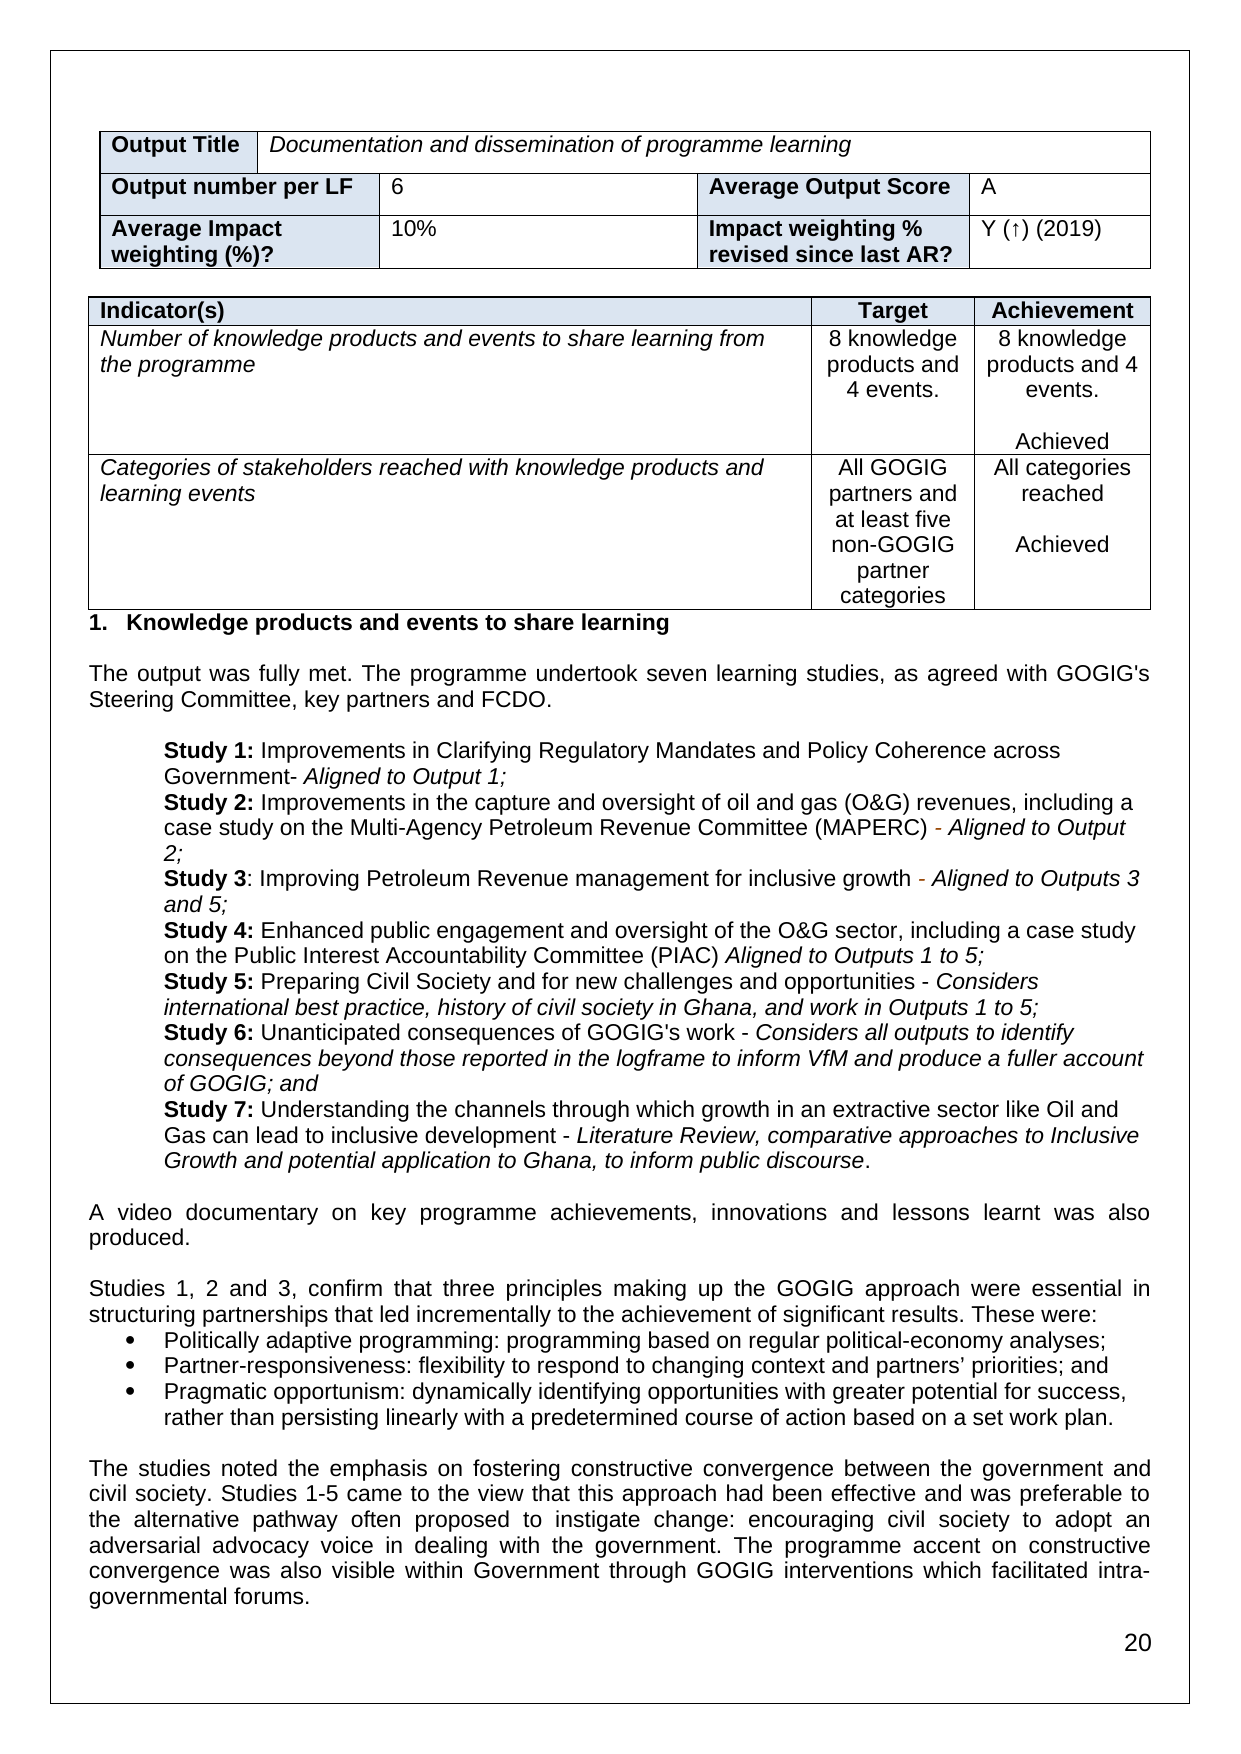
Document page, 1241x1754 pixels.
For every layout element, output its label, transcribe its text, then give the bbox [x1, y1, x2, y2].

table_cell Number of knowledge products and events to share learning from the programme [89, 326, 811, 454]
table_cell All categories reached Achieved [975, 455, 1150, 609]
table_header Target [812, 298, 974, 325]
table_cell Output number per LF [101, 174, 379, 215]
table_cell Impact weighting % revised since last AR? [698, 216, 969, 267]
table_cell 10% [380, 216, 697, 267]
list Partner-responsiveness: flexibility to respond to changing context and partners’ priorities; and [126, 1353, 1152, 1378]
text Studies 1, 2 and 3, confirm that three principles making up the GOGIG approach were essential in structuring partnerships that led incrementally to the achievement of significant results. These were: [89, 1276, 1152, 1327]
table_cell Average Impact weighting (%)? [101, 216, 379, 267]
text Study 5: Preparing Civil Society and for new challenges and opportunities - Considers international best practice, history of civil society in Ghana, and work in Outputs 1 to 5; [164, 968, 1152, 1020]
text Study 1: Improvements in Clarifying Regulatory Mandates and Policy Coherence across Government- Aligned to Output 1; [164, 738, 1152, 789]
table_cell All GOGIG partners and at least five non-GOGIG partner categories [812, 455, 974, 609]
table_cell Average Output Score [698, 174, 969, 215]
list Pragmatic opportunism: dynamically identifying opportunities with greater potential for success, rather than persisting linearly with a predetermined course of action based on a set work plan. [126, 1378, 1152, 1430]
text Study 4: Enhanced public engagement and oversight of the O&G sector, including a case study on the Public Interest Accountability Committee (PIAC) Aligned to Outputs 1 to 5; [164, 917, 1152, 968]
text Study 3: Improving Petroleum Revenue management for inclusive growth - Aligned to Outputs 3 and 5; [164, 866, 1152, 917]
text Study 6: Unanticipated consequences of GOGIG's work - Considers all outputs to identify consequences beyond those reported in the logframe to inform VfM and produce a fuller account of GOGIG; and [164, 1020, 1152, 1097]
text The output was fully met. The programme undertook seven learning studies, as agreed with GOGIG's Steering Committee, key partners and FCDO. [89, 661, 1152, 712]
table_cell 6 [380, 174, 697, 215]
text Study 7: Understanding the channels through which growth in an extractive sector like Oil and Gas can lead to inclusive development - Literature Review, comparative approaches to Inclusive Growth and potential application to Ghana, to inform public discourse. [164, 1097, 1152, 1173]
table_header Achievement [975, 298, 1150, 325]
table_cell 8 knowledge products and 4 events. Achieved [975, 326, 1150, 454]
table_cell A [970, 174, 1150, 215]
text A video documentary on key programme achievements, innovations and lessons learnt was also produced. [89, 1199, 1152, 1250]
table_cell Categories of stakeholders reached with knowledge products and learning events [89, 455, 811, 609]
table_header Indicator(s) [89, 298, 811, 325]
table_cell Y (↑) (2019) [970, 216, 1150, 267]
list Knowledge products and events to share learning [89, 610, 1152, 635]
list Politically adaptive programming: programming based on regular political-economy analyses; [126, 1327, 1152, 1353]
table_cell 8 knowledge products and 4 events. [812, 326, 974, 454]
text The studies noted the emphasis on fostering constructive convergence between the government and civil society. Studies 1-5 came to the view that this approach had been effective and was preferable to the alternative pathway often proposed to instigate change: encouraging civil society to adopt an adversarial advocacy voice in dealing with the government. The programme accent on constructive convergence was also visible within Government through GOGIG interventions which facilitated intra-governmental forums. [89, 1455, 1152, 1609]
text Study 2: Improvements in the capture and oversight of oil and gas (O&G) revenues, including a case study on the Multi-Agency Petroleum Revenue Committee (MAPERC) - Aligned to Output 2; [164, 789, 1152, 866]
table_header Documentation and dissemination of programme learning [258, 132, 1150, 173]
table_header Output Title [101, 132, 257, 173]
